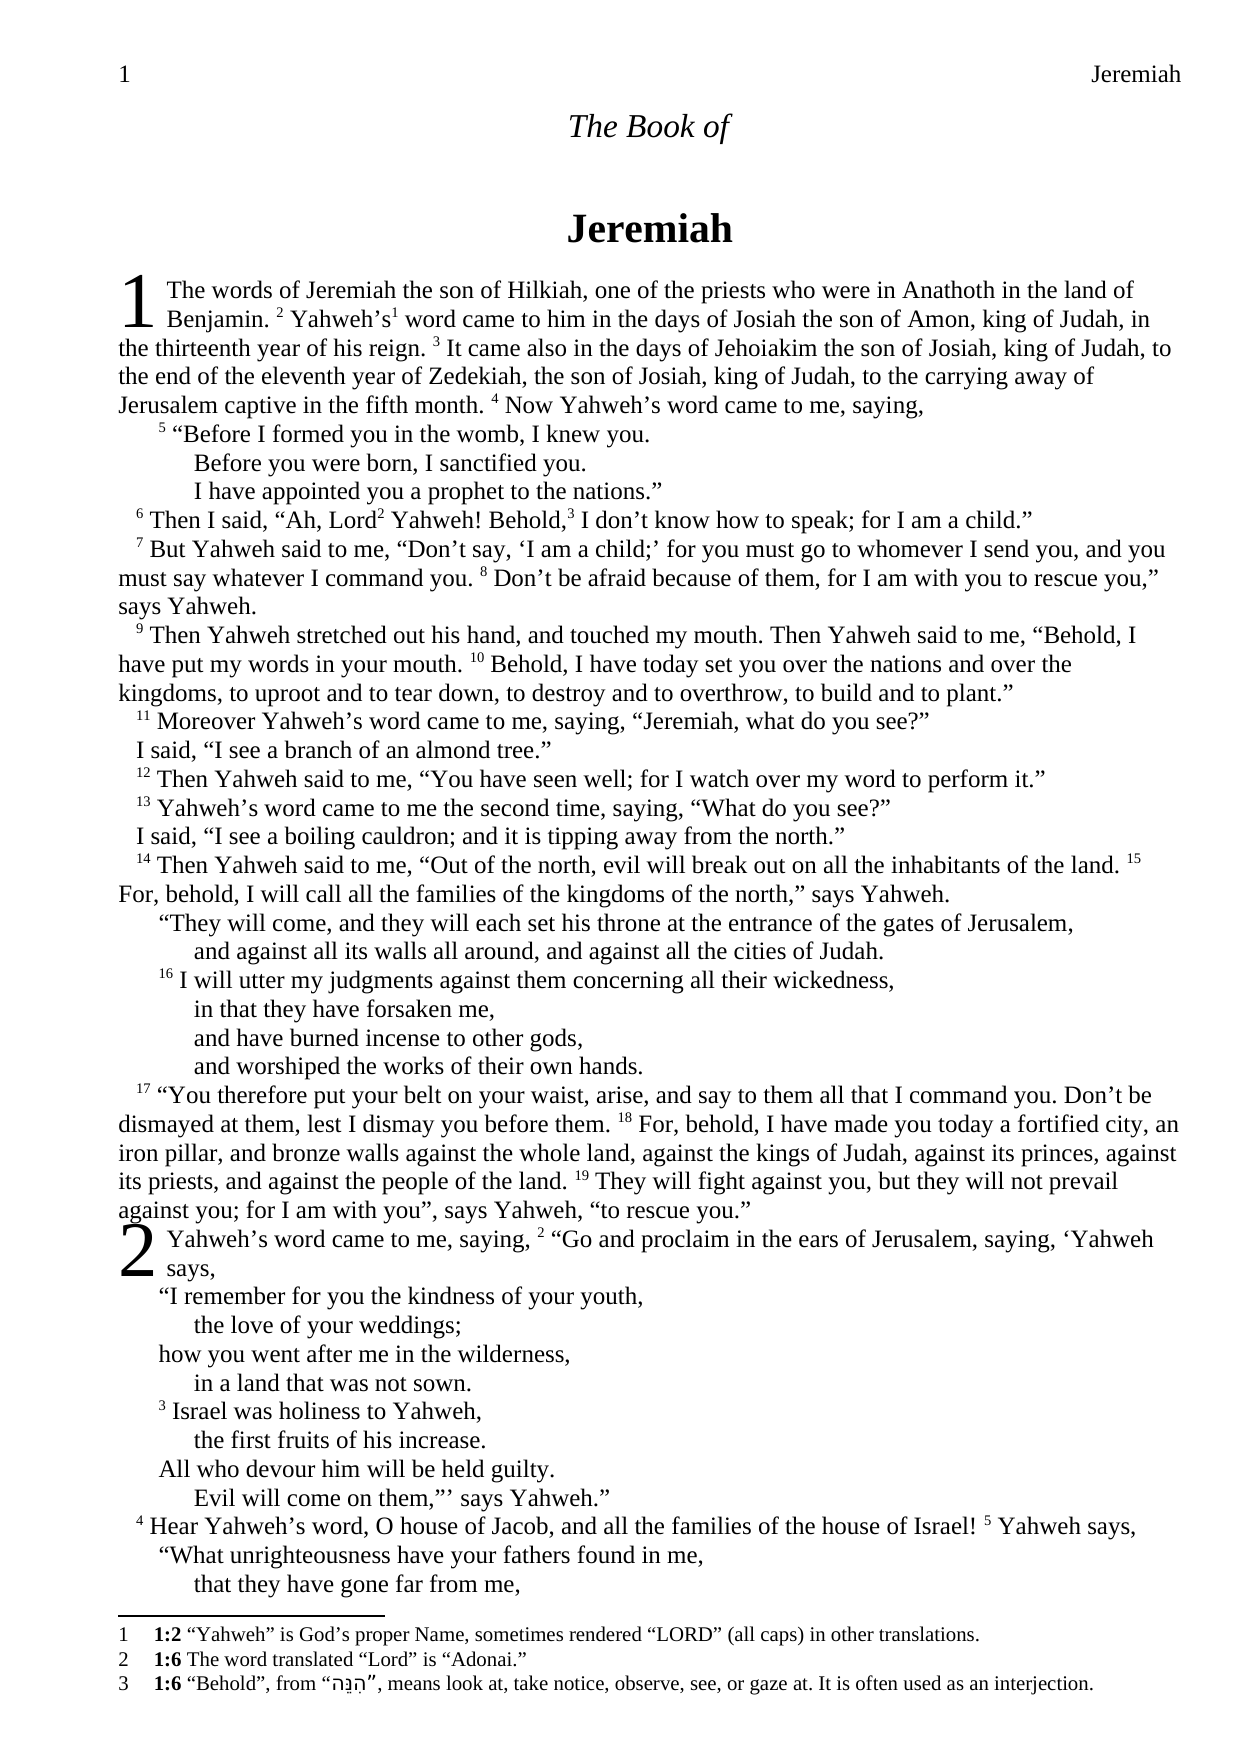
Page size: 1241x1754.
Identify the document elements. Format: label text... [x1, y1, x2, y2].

text and have burned incense to other gods, [194, 1023, 1181, 1051]
text 13 Yahweh’s word came to me the second time, saying, “What do you see?” [118, 793, 1181, 821]
text 14 Then Yahweh said to me, “Out of the north, evil will break out on all the inhabitants of the land. 15 For, behold, I will call all the families of the kingdoms of the north,” says Yahweh. [118, 850, 1181, 908]
text “They will come, and they will each set his throne at the entrance of the gates of Jerusalem, [158, 908, 1181, 936]
text 3 Israel was holiness to Yahweh, [158, 1396, 1181, 1425]
text The Book of [118, 106, 1181, 144]
text I said, “I see a branch of an almond tree.” [118, 735, 1181, 764]
text 12 Then Yahweh said to me, “You have seen well; for I watch over my word to perform it.” [118, 764, 1181, 793]
text I have appointed you a prophet to the nations.” [194, 476, 1181, 505]
text 9 Then Yahweh stretched out his hand, and touched my mouth. Then Yahweh said to me, “Behold, I have put my words in your mouth. 10 Behold, I have today set you over the nations and over the kingdoms, to uproot and to tear down, to destroy and to overthrow, to build and to plant.” [118, 620, 1181, 706]
text 17 “You therefore put your belt on your waist, arise, and say to them all that I command you. Don’t be dismayed at them, lest I dismay you before them. 18 For, behold, I have made you today a fortified city, an iron pillar, and bronze walls against the whole land, against the kings of Judah, against its princes, against its priests, and against the people of the land. 19 They will fight against you, but they will not prevail against you; for I am with you”, says Yahweh, “to rescue you.” [118, 1080, 1181, 1224]
text in that they have forsaken me, [194, 994, 1181, 1023]
text Evil will come on them,”’ says Yahweh.” [194, 1483, 1181, 1511]
text and against all its walls all around, and against all the cities of Judah. [194, 936, 1181, 965]
text Before you were born, I sanctified you. [194, 448, 1181, 476]
text “I remember for you the kindness of your youth, [158, 1281, 1181, 1310]
text that they have gone far from me, [194, 1569, 1181, 1598]
text All who devour him will be held guilty. [158, 1454, 1181, 1483]
text “What unrighteousness have your fathers found in me, [158, 1540, 1181, 1569]
text 2Yahweh’s word came to me, saying, 2 “Go and proclaim in the ears of Jerusalem, saying, ‘Yahweh says, [118, 1224, 1181, 1281]
text 7 But Yahweh said to me, “Don’t say, ‘I am a child;’ for you must go to whomever I send you, and you must say whatever I command you. 8 Don’t be afraid because of them, for I am with you to rescue you,” says Yahweh. [118, 534, 1181, 620]
text 5 “Before I formed you in the womb, I knew you. [158, 419, 1181, 448]
text 1:6 “Behold”, from “הִנֵּה”, means look at, take notice, observe, see, or gaze at. It is often used as an interjection. [118, 1671, 1181, 1695]
text Jeremiah [118, 204, 1181, 252]
text in a land that was not sown. [194, 1368, 1181, 1396]
text the first fruits of his increase. [194, 1425, 1181, 1454]
text how you went after me in the wilderness, [158, 1339, 1181, 1368]
text and worshiped the works of their own hands. [194, 1051, 1181, 1080]
text 1The words of Jeremiah the son of Hilkiah, one of the priests who were in Anathoth in the land of Benjamin. 2 Yahweh’s word came to him in the days of Josiah the son of Amon, king of Judah, in the thirteenth year of his reign. 3 It came also in the days of Jehoiakim the son of Josiah, king of Judah, to the end of the eleventh year of Zedekiah, the son of Josiah, king of Judah, to the carrying away of Jerusalem captive in the fifth month. 4 Now Yahweh’s word came to me, saying, [118, 275, 1181, 419]
text the love of your weddings; [194, 1310, 1181, 1339]
text 6 Then I said, “Ah, Lord Yahweh! Behold, I don’t know how to speak; for I am a child.” [118, 505, 1181, 534]
text 4 Hear Yahweh’s word, O house of Jacob, and all the families of the house of Israel! 5 Yahweh says, [118, 1511, 1181, 1540]
text 1:6 The word translated “Lord” is “Adonai.” [118, 1646, 1181, 1671]
text 11 Moreover Yahweh’s word came to me, saying, “Jeremiah, what do you see?” [118, 706, 1181, 735]
text 1:2 “Yahweh” is God’s proper Name, sometimes rendered “LORD” (all caps) in other translations. [118, 1622, 1181, 1646]
text 16 I will utter my judgments against them concerning all their wickedness, [158, 965, 1181, 994]
text I said, “I see a boiling cauldron; and it is tipping away from the north.” [118, 821, 1181, 850]
